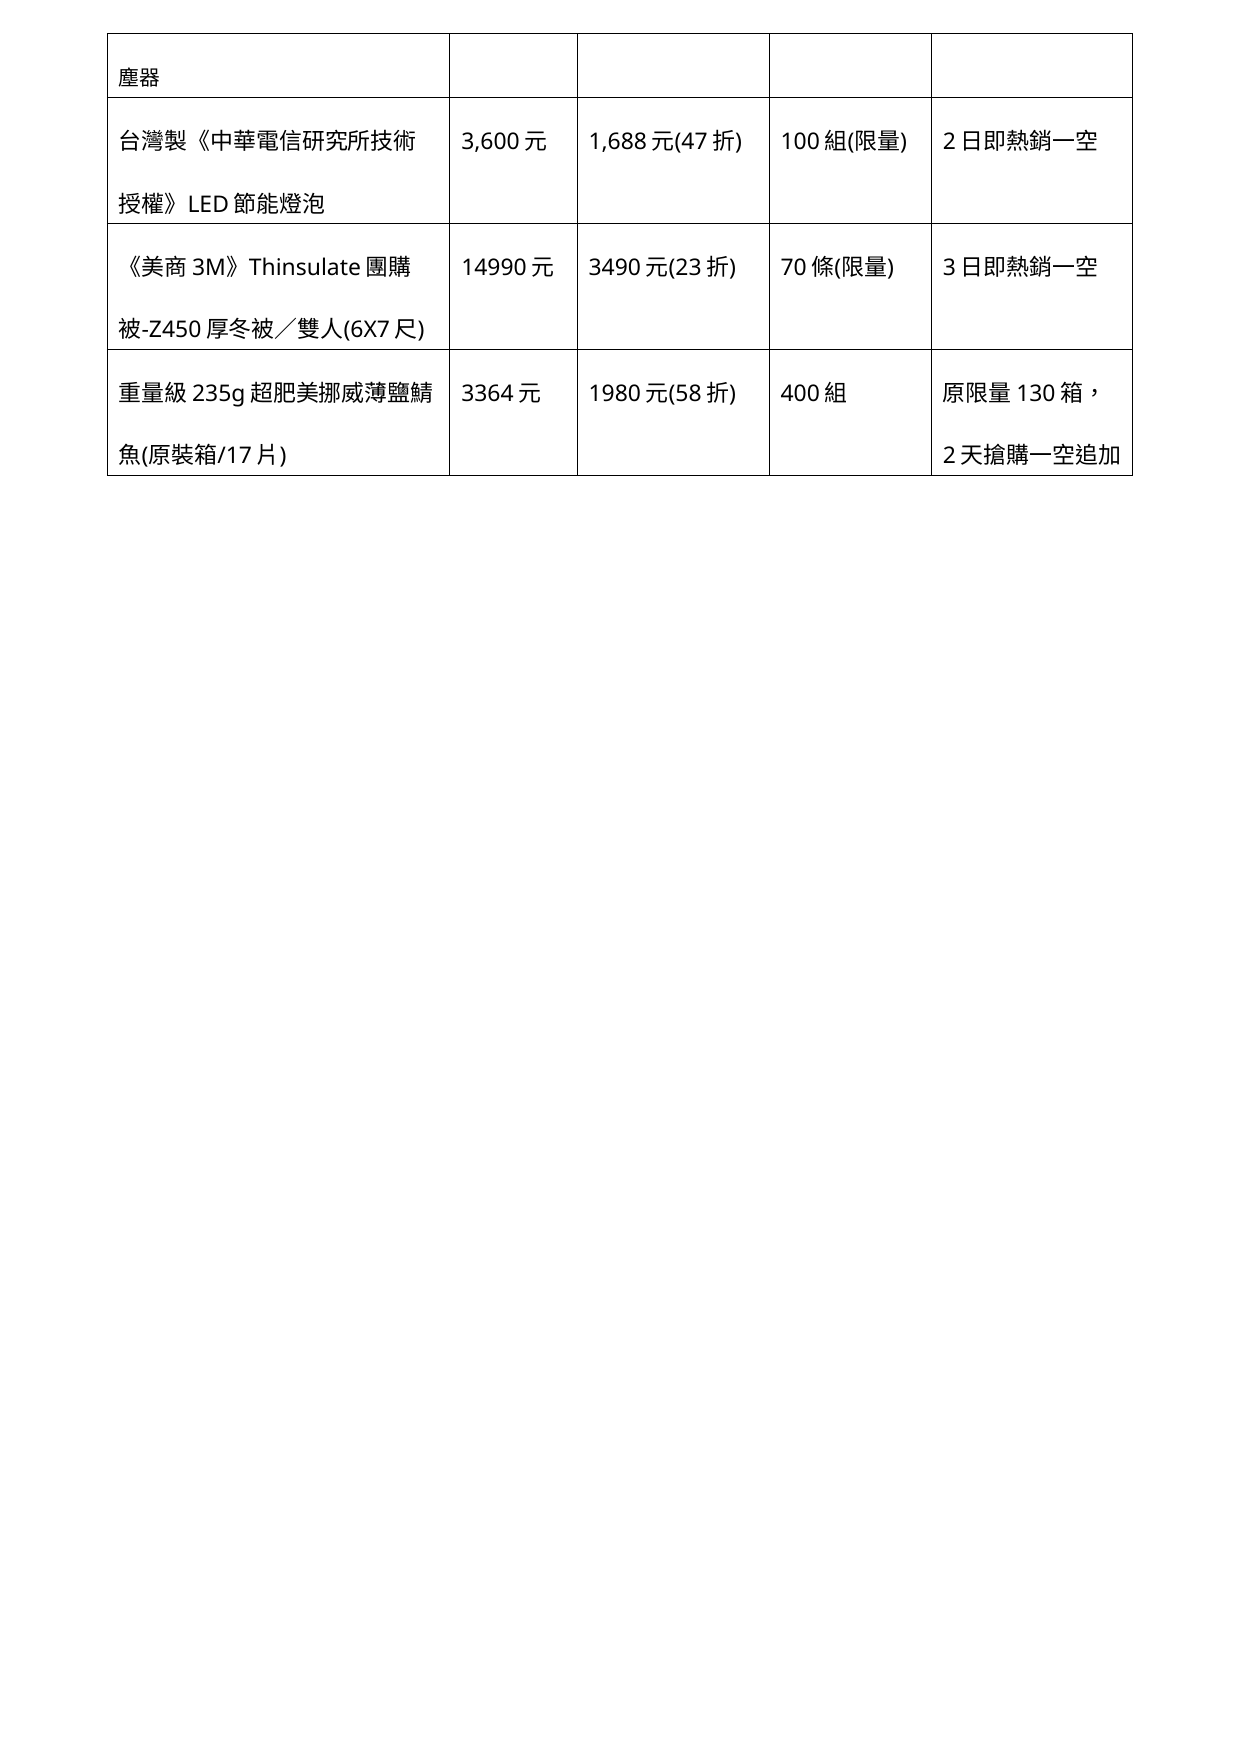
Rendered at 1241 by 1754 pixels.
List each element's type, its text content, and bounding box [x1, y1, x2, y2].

table_cell 3490元(23折) [578, 224, 769, 349]
table_cell 70條(限量) [770, 224, 931, 349]
table_cell [770, 34, 931, 97]
table_cell [450, 34, 577, 97]
table_cell [932, 34, 1132, 97]
table_cell 1,688元(47折) [578, 98, 769, 223]
table_cell 3,600元 [450, 98, 577, 223]
table_cell 《美商3M》Thinsulate團購被-Z450厚冬被／雙人(6X7尺) [108, 224, 449, 349]
table_cell 2日即熱銷一空 [932, 98, 1132, 223]
table_cell 3364元 [450, 350, 577, 475]
table_cell 塵器 [108, 34, 449, 97]
table_cell 原限量130箱， 2天搶購一空追加 [932, 350, 1132, 475]
table_cell [578, 34, 769, 97]
table_cell 1980元(58折) [578, 350, 769, 475]
table_cell 3日即熱銷一空 [932, 224, 1132, 349]
table_cell 重量級235g超肥美挪威薄鹽鯖魚(原裝箱/17片) [108, 350, 449, 475]
table_cell 400組 [770, 350, 931, 475]
table_cell 台灣製《中華電信研究所技術授權》LED節能燈泡 [108, 98, 449, 223]
table_cell 14990元 [450, 224, 577, 349]
table_cell 100組(限量) [770, 98, 931, 223]
